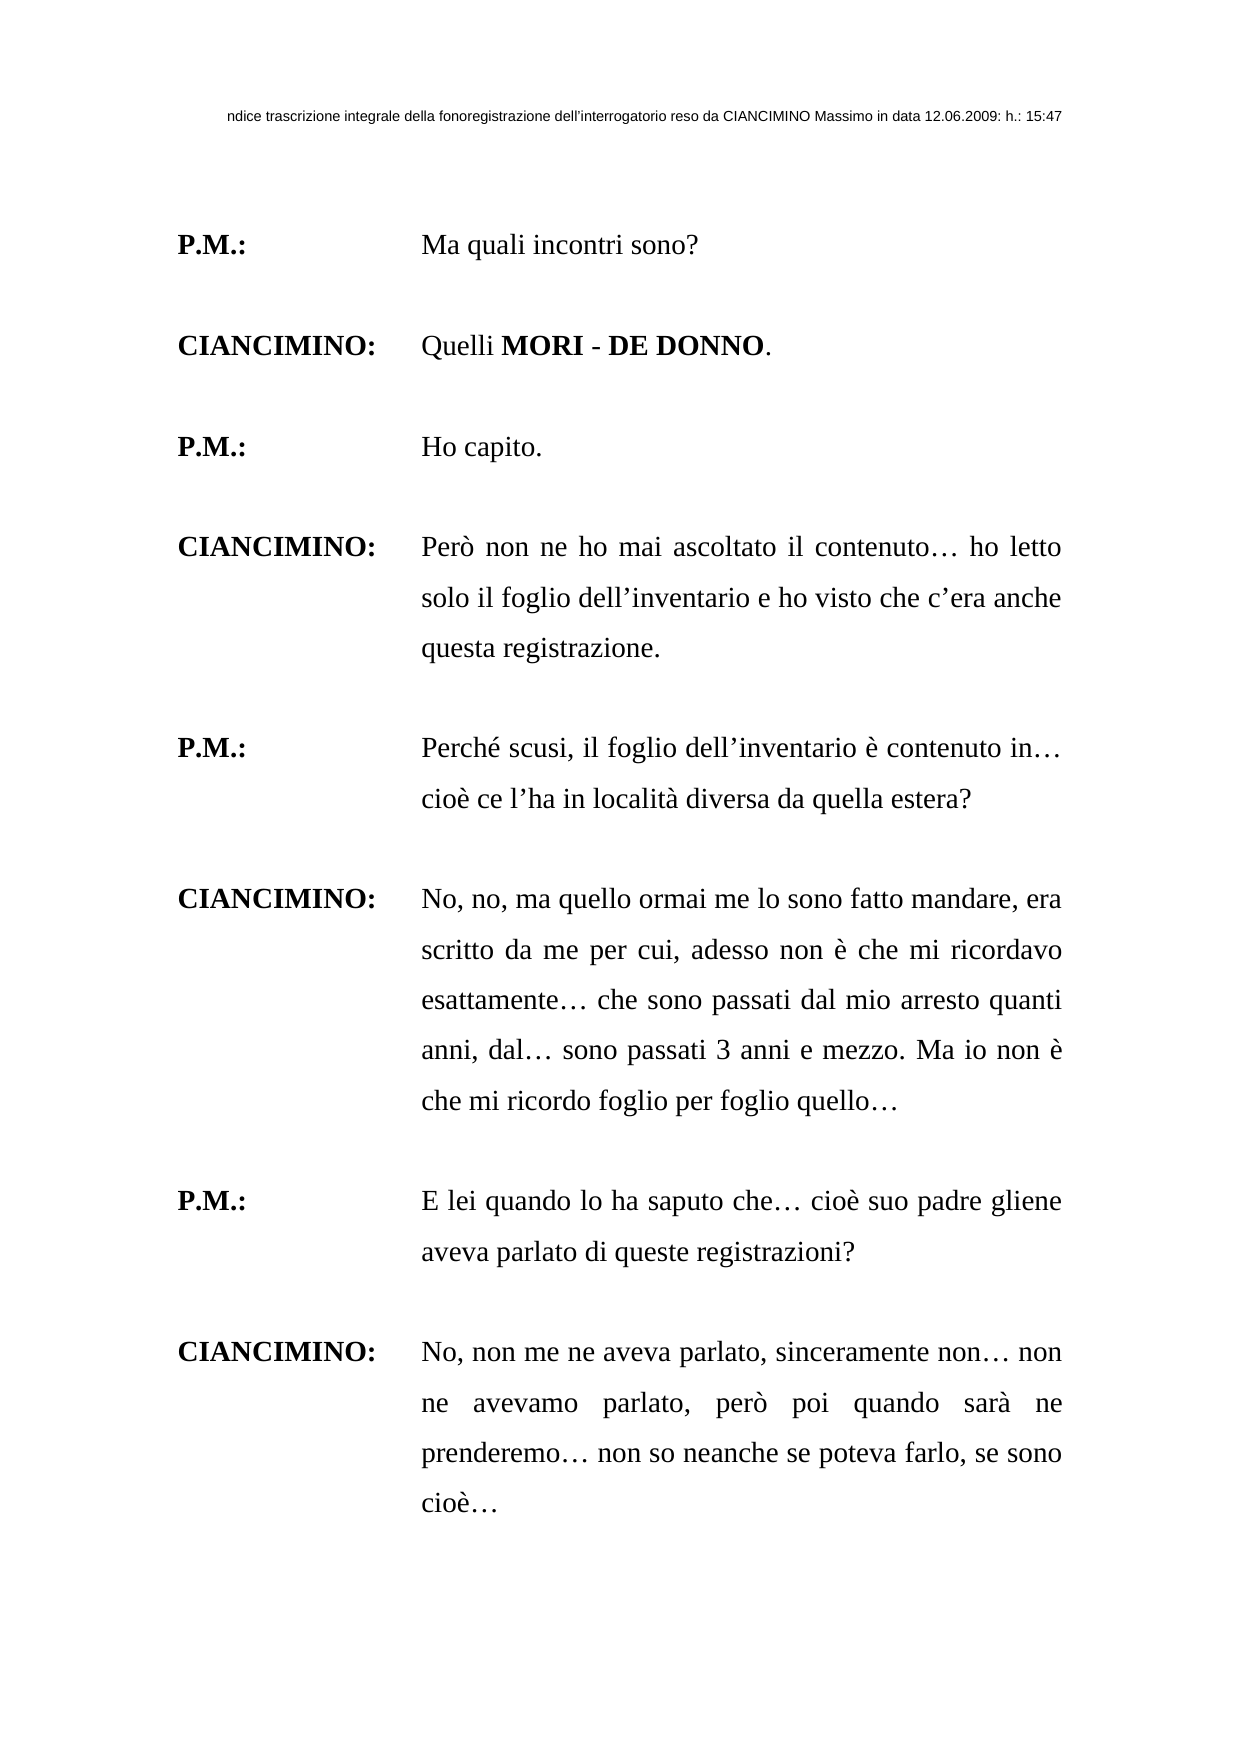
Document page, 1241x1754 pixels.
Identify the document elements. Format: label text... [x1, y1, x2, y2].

text P.M.: Ma quali incontri sono? [177, 227, 1063, 261]
text P.M.: Ho capito. [177, 429, 1063, 462]
text CIANCIMINO: No, non me ne aveva parlato, sinceramente non… non ne avevamo parlato, però poi quando sarà ne prenderemo… non so neanche se poteva farlo, se sono cioè… [177, 1334, 1063, 1519]
text CIANCIMINO: Quelli MORI - DE DONNO. [177, 328, 1063, 362]
text CIANCIMINO: Però non ne ho mai ascoltato il contenuto… ho letto solo il foglio dell’inventario e ho visto che c’era anche questa registrazione. [177, 529, 1063, 663]
text P.M.: Perché scusi, il foglio dell’inventario è contenuto in… cioè ce l’ha in località diversa da quella estera? [177, 731, 1063, 814]
text P.M.: E lei quando lo ha saputo che… cioè suo padre gliene aveva parlato di queste registrazioni? [177, 1183, 1063, 1267]
text CIANCIMINO: No, no, ma quello ormai me lo sono fatto mandare, era scritto da me per cui, adesso non è che mi ricordavo esattamente… che sono passati dal mio arresto quanti anni, dal… sono passati 3 anni e mezzo. Ma io non è che mi ricordo foglio per foglio quello… [177, 882, 1063, 1116]
